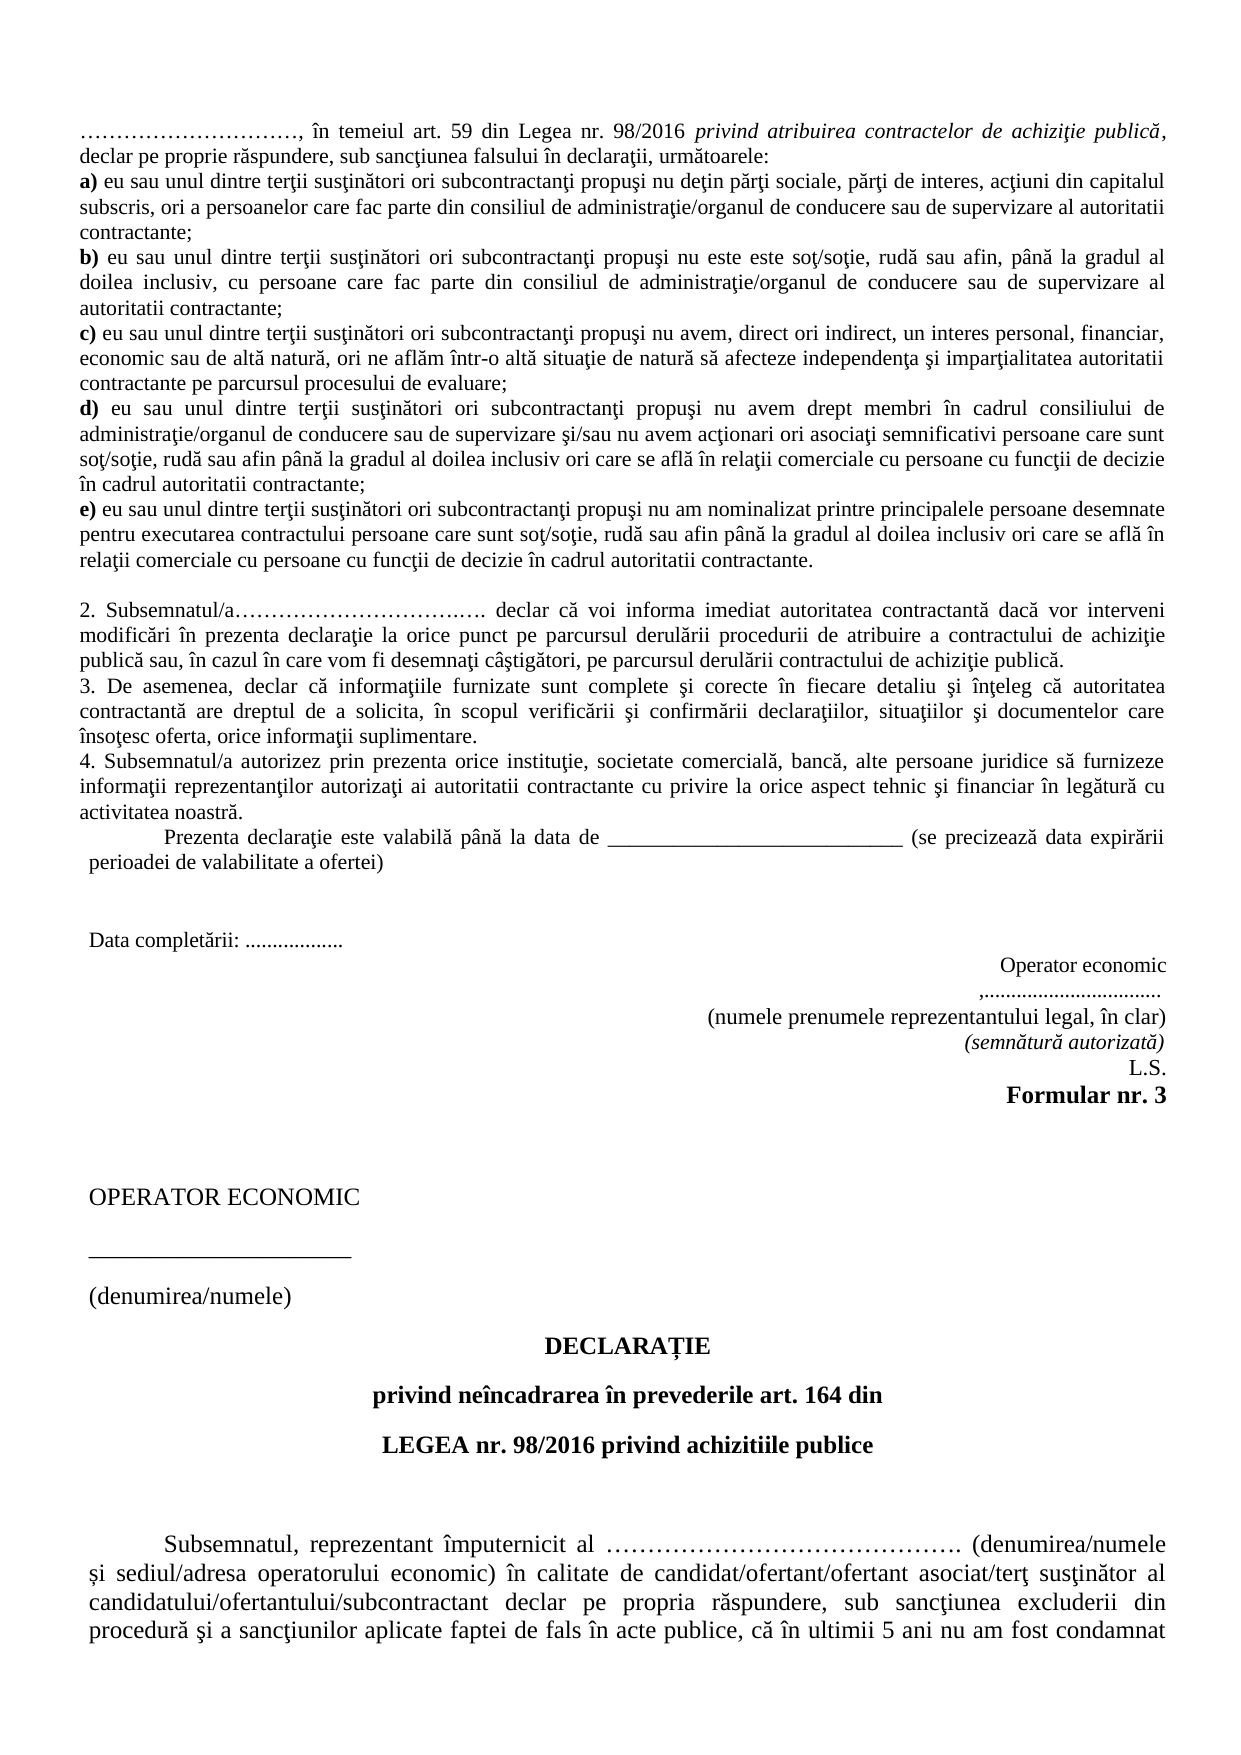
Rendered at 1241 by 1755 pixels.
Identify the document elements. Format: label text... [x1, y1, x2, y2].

text d) eu sau unul dintre terţii susţinători ori subcontractanţi propuşi nu avem drept membri în cadrul consiliului de administraţie/organul de conducere sau de supervizare şi/sau nu avem acţionari ori asociaţi semnificativi persoane care sunt soţ/soţie, rudă sau afin până la gradul al doilea inclusiv ori care se află în relaţii comerciale cu persoane cu funcţii de decizie în cadrul autoritatii contractante; [79, 395, 1167, 496]
text 3. De asemenea, declar că informaţiile furnizate sunt complete şi corecte în fiecare detaliu şi înţeleg că autoritatea contractantă are dreptul de a solicita, în scopul verificării şi confirmării declaraţiilor, situaţiilor şi documentelor care însoţesc oferta, orice informaţii suplimentare. [79, 673, 1167, 748]
text LEGEA nr. 98/2016 privind achizitiile publice [89, 1430, 1167, 1459]
text _____________________ [76, 1232, 1188, 1261]
text Formular nr. 3 [89, 1081, 1167, 1109]
text e) eu sau unul dintre terţii susţinători ori subcontractanţi propuşi nu am nominalizat printre principalele persoane desemnate pentru executarea contractului persoane care sunt soţ/soţie, rudă sau afin până la gradul al doilea inclusiv ori care se află în relaţii comerciale cu persoane cu funcţii de decizie în cadrul autoritatii contractante. [79, 496, 1167, 572]
text c) eu sau unul dintre terţii susţinători ori subcontractanţi propuşi nu avem, direct ori indirect, un interes personal, financiar, economic sau de altă natură, ori ne aflăm într-o altă situaţie de natură să afecteze independenţa şi imparţialitatea autoritatii contractante pe parcursul procesului de evaluare; [79, 320, 1167, 395]
text Subsemnatul, reprezentant împuternicit al ……………………………………. (denumirea/numele și sediul/adresa operatorului economic) în calitate de candidat/ofertant/ofertant asociat/terţ susţinător al candidatului/ofertantului/subcontractant declar pe propria răspundere, sub sancţiunea excluderii din procedură şi a sancţiunilor aplicate faptei de fals în acte publice, că în ultimii 5 ani nu am fost condamnat [89, 1529, 1167, 1644]
text 4. Subsemnatul/a autorizez prin prezenta orice instituţie, societate comercială, bancă, alte persoane juridice să furnizeze informaţii reprezentanţilor autorizaţi ai autoritatii contractante cu privire la orice aspect tehnic şi financiar în legătură cu activitatea noastră. [79, 748, 1167, 824]
text Data completării: .................. [89, 927, 1167, 952]
text (numele prenumele reprezentantului legal, în clar) [164, 1003, 1167, 1029]
text (semnătură autorizată) [164, 1029, 1167, 1054]
text (denumirea/numele) [76, 1281, 1188, 1310]
text Operator economic [164, 952, 1167, 977]
text privind neîncadrarea în prevederile art. 164 din [89, 1381, 1167, 1409]
text OPERATOR ECONOMIC [76, 1182, 1188, 1211]
text …………………………, în temeiul art. 59 din Legea nr. 98/2016 privind atribuirea contractelor de achiziţie publică, declar pe proprie răspundere, sub sancţiunea falsului în declaraţii, următoarele: [79, 118, 1167, 168]
text 2. Subsemnatul/a………………………….…. declar că voi informa imediat autoritatea contractantă dacă vor interveni modificări în prezenta declaraţie la orice punct pe parcursul derulării procedurii de atribuire a contractului de achiziţie publică sau, în cazul în care vom fi desemnaţi câştigători, pe parcursul derulării contractului de achiziţie publică. [79, 597, 1167, 673]
text DECLARAȚIE [89, 1331, 1167, 1360]
text ,................................. [164, 977, 1167, 1003]
text a) eu sau unul dintre terţii susţinători ori subcontractanţi propuşi nu deţin părţi sociale, părţi de interes, acţiuni din capitalul subscris, ori a persoanelor care fac parte din consiliul de administraţie/organul de conducere sau de supervizare al autoritatii contractante; [79, 168, 1167, 244]
text b) eu sau unul dintre terţii susţinători ori subcontractanţi propuşi nu este este soţ/soţie, rudă sau afin, până la gradul al doilea inclusiv, cu persoane care fac parte din consiliul de administraţie/organul de conducere sau de supervizare al autoritatii contractante; [79, 244, 1167, 320]
text Prezenta declaraţie este valabilă până la data de ___________________________ (se precizează data expirării perioadei de valabilitate a ofertei) [89, 824, 1167, 874]
text L.S. [557, 1054, 1167, 1081]
